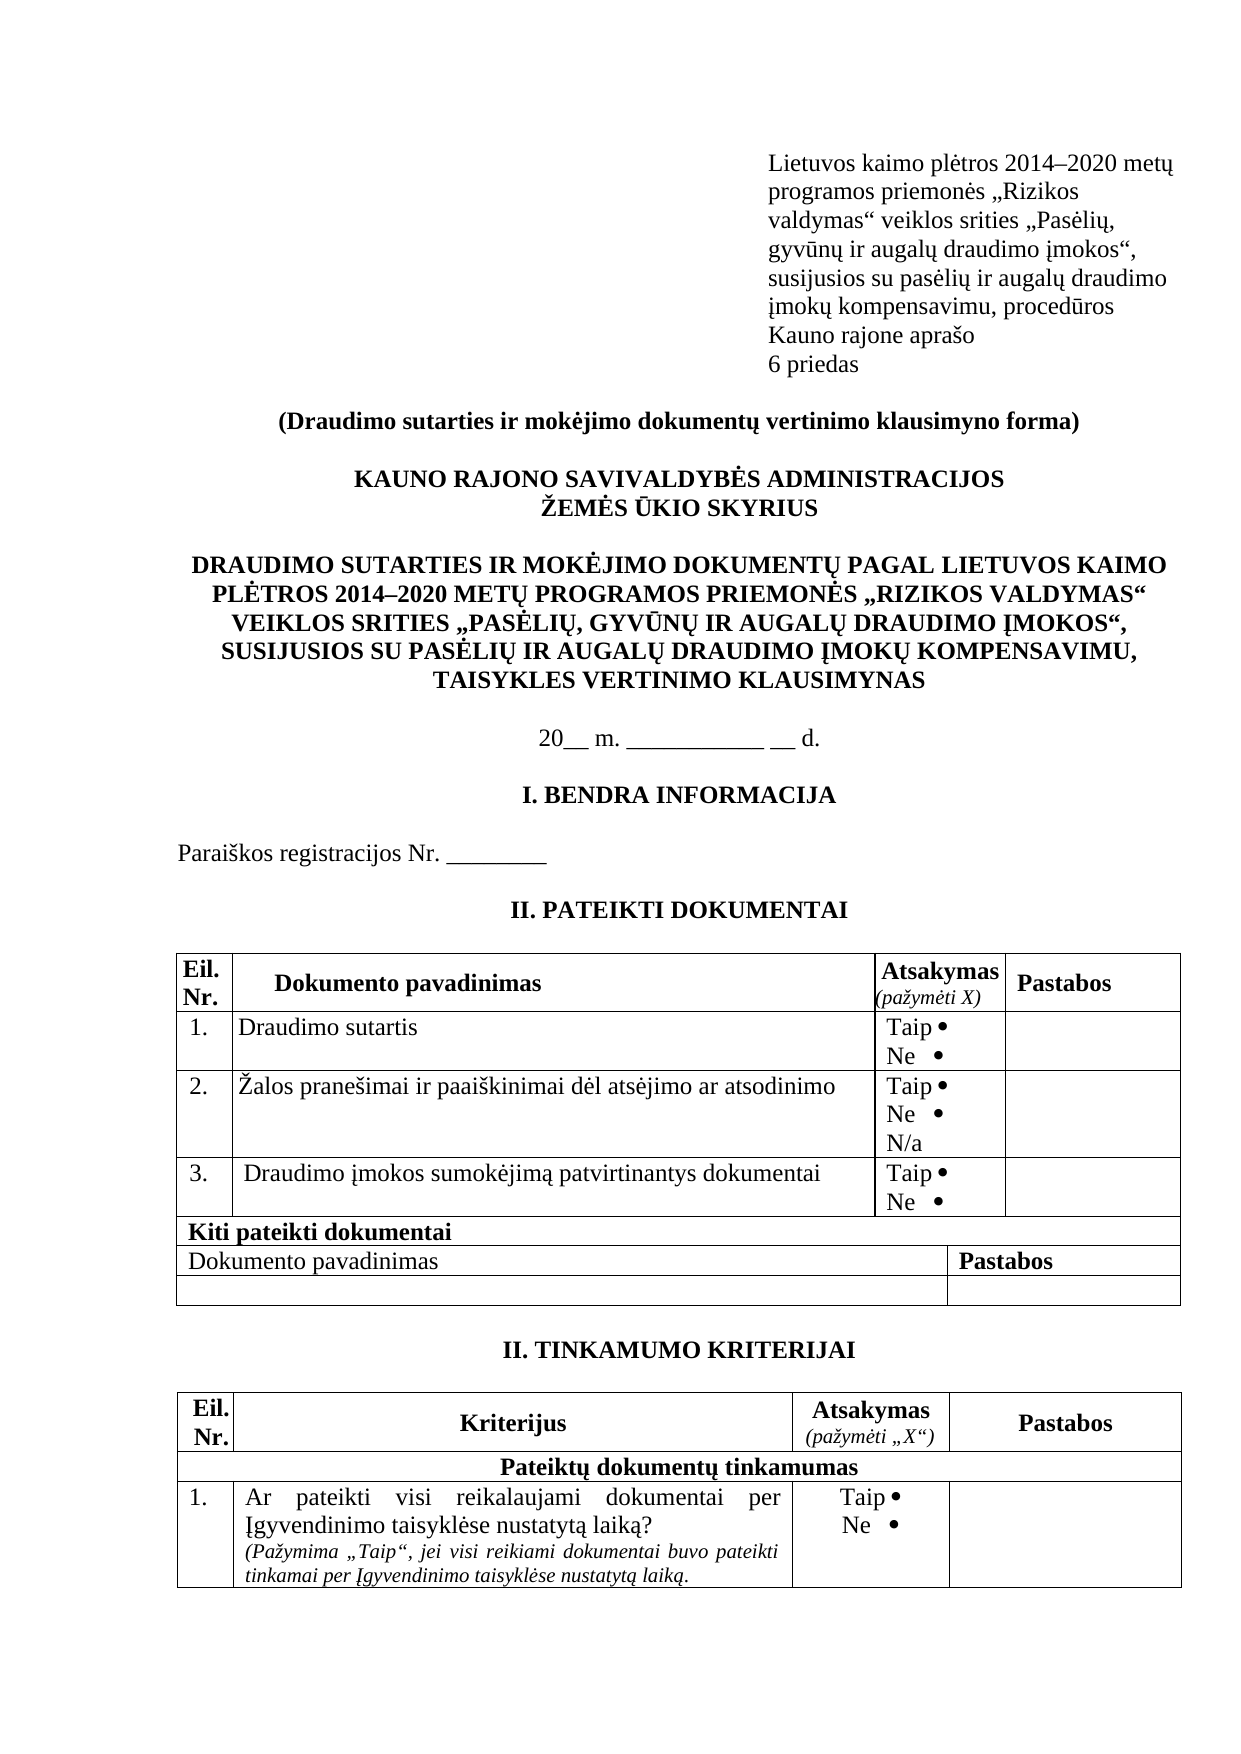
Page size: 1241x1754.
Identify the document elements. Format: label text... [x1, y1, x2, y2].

table_cell [1006, 1071, 1180, 1157]
table_cell Taip  Ne  [876, 1158, 1005, 1216]
table_header Kriterijus [234, 1393, 792, 1451]
table_cell Taip  Ne  [876, 1012, 1005, 1070]
text KAUNO RAJONO SAVIVALDYBĖS ADMINISTRACIJOS [177, 464, 1181, 493]
table_cell 1. [178, 1482, 233, 1587]
table_cell Žalos pranešimai ir paaiškinimai dėl atsėjimo ar atsodinimo [233, 1071, 874, 1157]
table_header Dokumento pavadinimas [233, 954, 874, 1011]
table_cell Draudimo įmokos sumokėjimą patvirtinantys dokumentai [233, 1158, 874, 1216]
text Paraiškos registracijos Nr. ________ [177, 838, 1181, 866]
table_cell Pateiktų dokumentų tinkamumas [178, 1452, 1181, 1481]
table_header Pastabos [950, 1393, 1181, 1451]
table_header Eil. Nr. [178, 1393, 233, 1451]
table_header Atsakymas (pažymėti X) [876, 954, 1005, 1011]
table_header Atsakymas (pažymėti „X“) [793, 1393, 949, 1451]
text I. BENDRA INFORMACIJA [177, 780, 1181, 809]
table_cell 1. [177, 1012, 232, 1070]
table_cell [950, 1482, 1181, 1587]
table_cell Dokumento pavadinimas [177, 1246, 947, 1275]
table_cell Ar pateikti visi reikalaujami dokumentai per Įgyvendinimo taisyklėse nustatytą laiką? (Pažymima „Taip“, jei visi reikiami dokumentai buvo pateikti tinkamai per Įgyvendinimo taisyklėse nustatytą laiką. [234, 1482, 792, 1587]
table_cell Pastabos [948, 1246, 1180, 1275]
table_header Eil. Nr. [177, 954, 232, 1011]
table_cell Kiti pateikti dokumentai [177, 1217, 1180, 1245]
table_cell Taip  Ne  N/a  [876, 1071, 1005, 1157]
table_cell Draudimo sutartis [233, 1012, 874, 1070]
table_cell [948, 1276, 1180, 1305]
text ŽEMĖS ŪKIO SKYRIUS [177, 493, 1181, 521]
table_cell [1006, 1158, 1180, 1216]
text II. PATEIKTI DOKUMENTAI [177, 895, 1181, 924]
text Lietuvos kaimo plėtros 2014–2020 metų programos priemonės „Rizikos valdymas“ veiklos srities „Pasėlių, gyvūnų ir augalų draudimo įmokos“, susijusios su pasėlių ir augalų draudimo įmokų kompensavimu, procedūros Kauno rajone aprašo [768, 148, 1181, 349]
table_cell 2. [177, 1071, 232, 1157]
text 6 priedas [768, 349, 1181, 378]
table_cell Taip  Ne  [793, 1482, 949, 1587]
table_cell 3. [177, 1158, 232, 1216]
table_header Pastabos [1006, 954, 1180, 1011]
text (Draudimo sutarties ir mokėjimo dokumentų vertinimo klausimyno forma) [177, 406, 1181, 435]
text 20__ m. ___________ __ d. [177, 723, 1181, 751]
text II. TINKAMUMO KRITERIJAI [177, 1335, 1181, 1363]
table_cell [1006, 1012, 1180, 1070]
text Draudimo sutarties ir mokėjimo dokumentų pagal LIETUVOS KAIMO PLĖTROS 2014–2020 METŲ PROGRAMOS PRIEMONĖS „RIZIKOS VALDYMAS“ VEIKLOS SRITIES „PASĖLIŲ, GYVŪNŲ IR AUGALŲ DRAUDIMO ĮMOKOS“, SUSIJUSIOS SU PASĖLIŲ IR AUGALŲ DRAUDIMO ĮMOKŲ KOMPENSAVIMU, taisykles vertinimo klausimynAS [177, 550, 1181, 694]
table_cell [177, 1276, 947, 1305]
